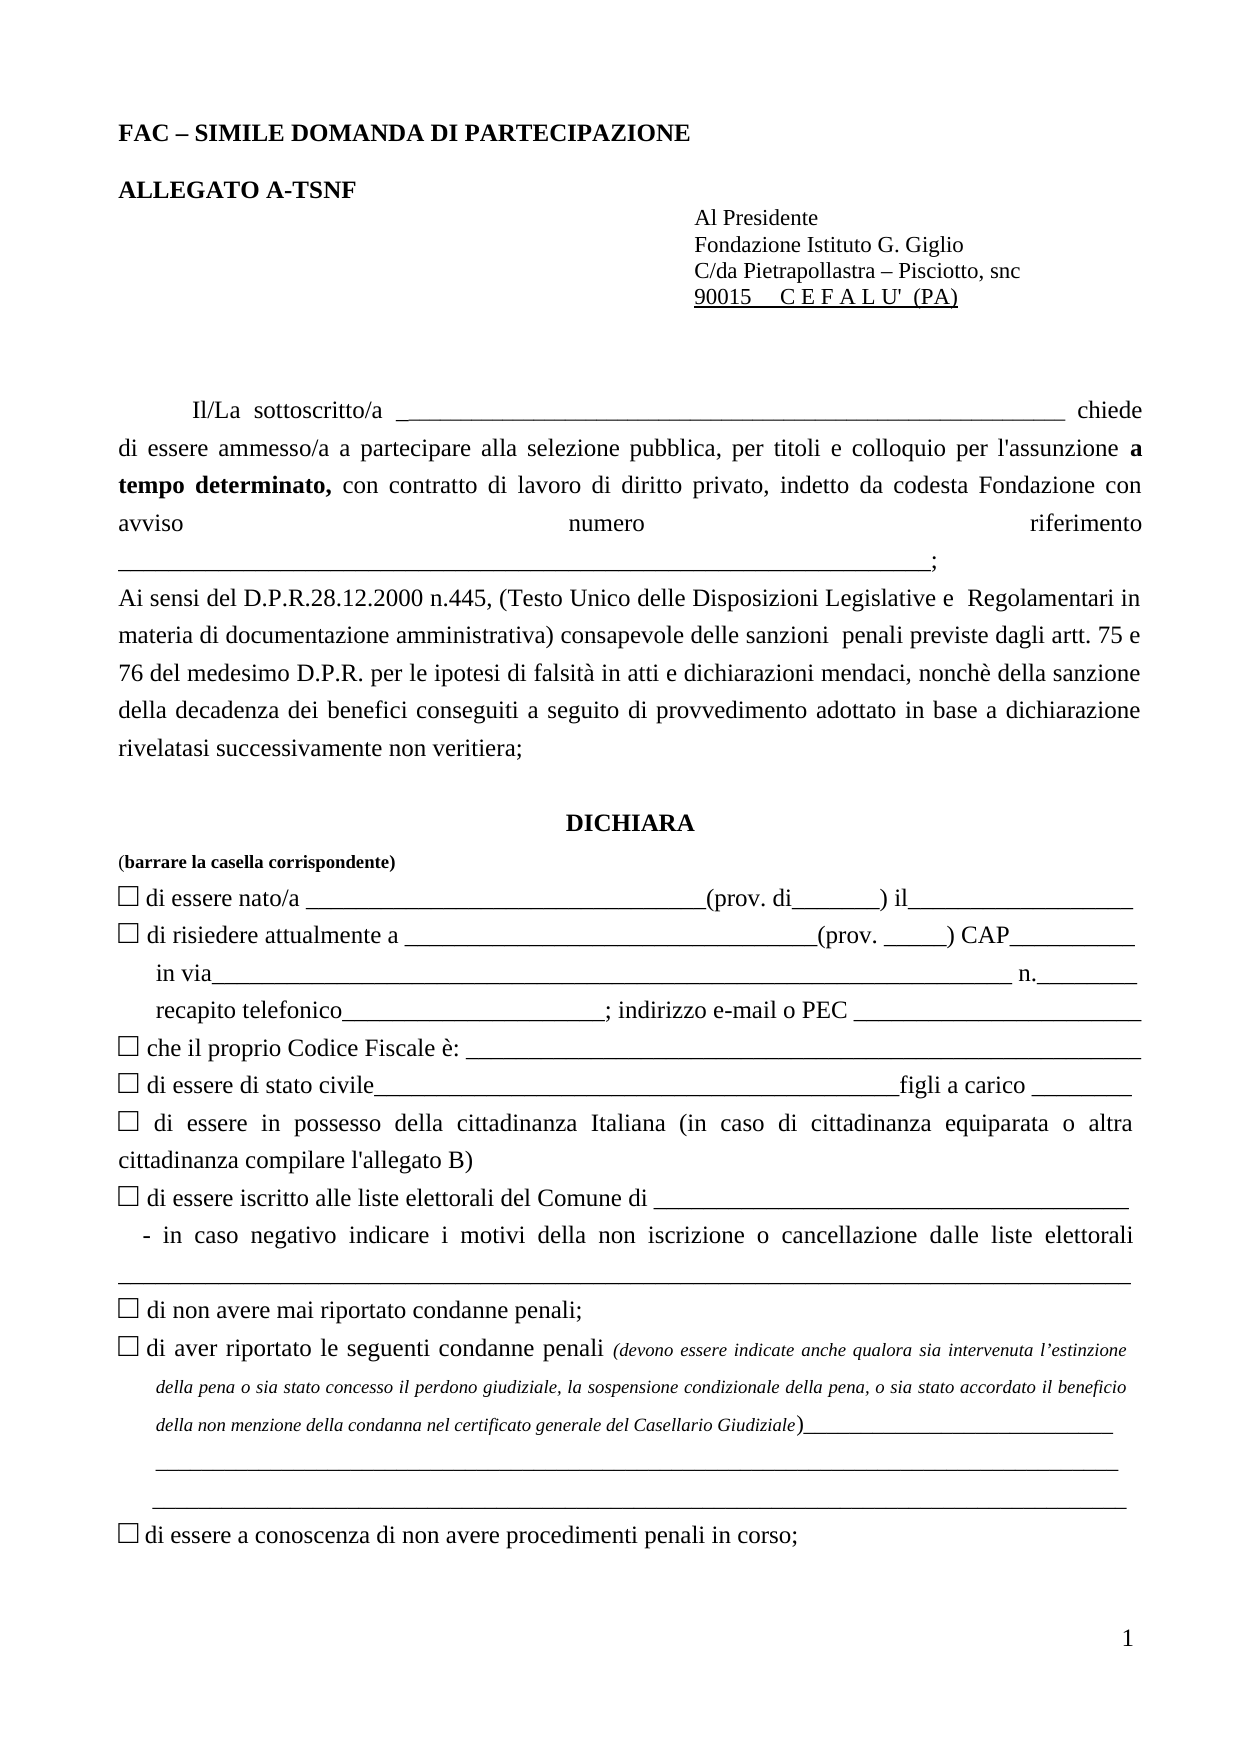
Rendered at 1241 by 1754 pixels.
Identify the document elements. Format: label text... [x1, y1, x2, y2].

text _____________________________________________________________________________________ [118, 1476, 1128, 1514]
text 90015 C E F A L U' (PA) [118, 283, 1142, 310]
text Al Presidente [118, 204, 1142, 231]
text □ di essere a conoscenza di non avere procedimenti penali in corso; [118, 1514, 1128, 1551]
text DICHIARA [118, 801, 1142, 839]
text □ di aver riportato le seguenti condanne penali (devono essere indicate anche qualora sia intervenuta l’estinzione della pena o sia stato concesso il perdono giudiziale, la sospensione condizionale della pena, o sia stato accordato il beneficio della non menzione della condanna nel certificato generale del Casellario Giudiziale)___________________________ [118, 1326, 1128, 1439]
text □ di essere nato/a ________________________________(prov. di_______) il__________________ [118, 876, 1142, 914]
text Il/La sottoscritto/a ________________________________________________________________ chiede di essere ammesso/a a partecipare alla selezione pubblica, per titoli e colloquio per l'assunzione a tempo determinato, con contratto di lavoro di diritto privato, indetto da codesta Fondazione con avviso numero riferimento _________________________________________________________________; [118, 389, 1142, 576]
text Ai sensi del D.P.R.28.12.2000 n.445, (Testo Unico delle Disposizioni Legislative e Regolamentari in materia di documentazione amministrativa) consapevole delle sanzioni penali previste dagli artt. 75 e 76 del medesimo D.P.R. per le ipotesi di falsità in atti e dichiarazioni mendaci, nonchè della sanzione della decadenza dei benefici conseguiti a seguito di provvedimento adottato in base a dichiarazione rivelatasi successivamente non veritiera; [118, 576, 1142, 764]
text □ di non avere mai riportato condanne penali; [118, 1289, 1128, 1326]
text □ di essere in possesso della cittadinanza Italiana (in caso di cittadinanza equiparata o altra cittadinanza compilare l'allegato B) [118, 1101, 1134, 1176]
text - in caso negativo indicare i motivi della non iscrizione o cancellazione dalle liste elettorali _________________________________________________________________________________ [118, 1214, 1134, 1289]
text C/da Pietrapollastra – Pisciotto, snc [118, 257, 1142, 283]
text FAC – SIMILE DOMANDA DI PARTECIPAZIONE [118, 118, 1134, 147]
text □ che il proprio Codice Fiscale è: ______________________________________________________ [118, 1026, 1142, 1064]
text □ di risiedere attualmente a _________________________________(prov. _____) CAP__________ [118, 914, 1142, 951]
text □ di essere iscritto alle liste elettorali del Comune di ______________________________________ [118, 1176, 1134, 1214]
text recapito telefonico_____________________; indirizzo e-mail o PEC _______________________ [118, 989, 1142, 1026]
text ____________________________________________________________________________________ [118, 1439, 1134, 1476]
text in via________________________________________________________________ n.________ [118, 951, 1142, 989]
text □ di essere di stato civile__________________________________________figli a carico ________ [118, 1064, 1142, 1101]
text Fondazione Istituto G. Giglio [118, 231, 1142, 257]
text (barrare la casella corrispondente) [118, 839, 1142, 876]
text ALLEGATO A-TSNF [118, 176, 1134, 204]
